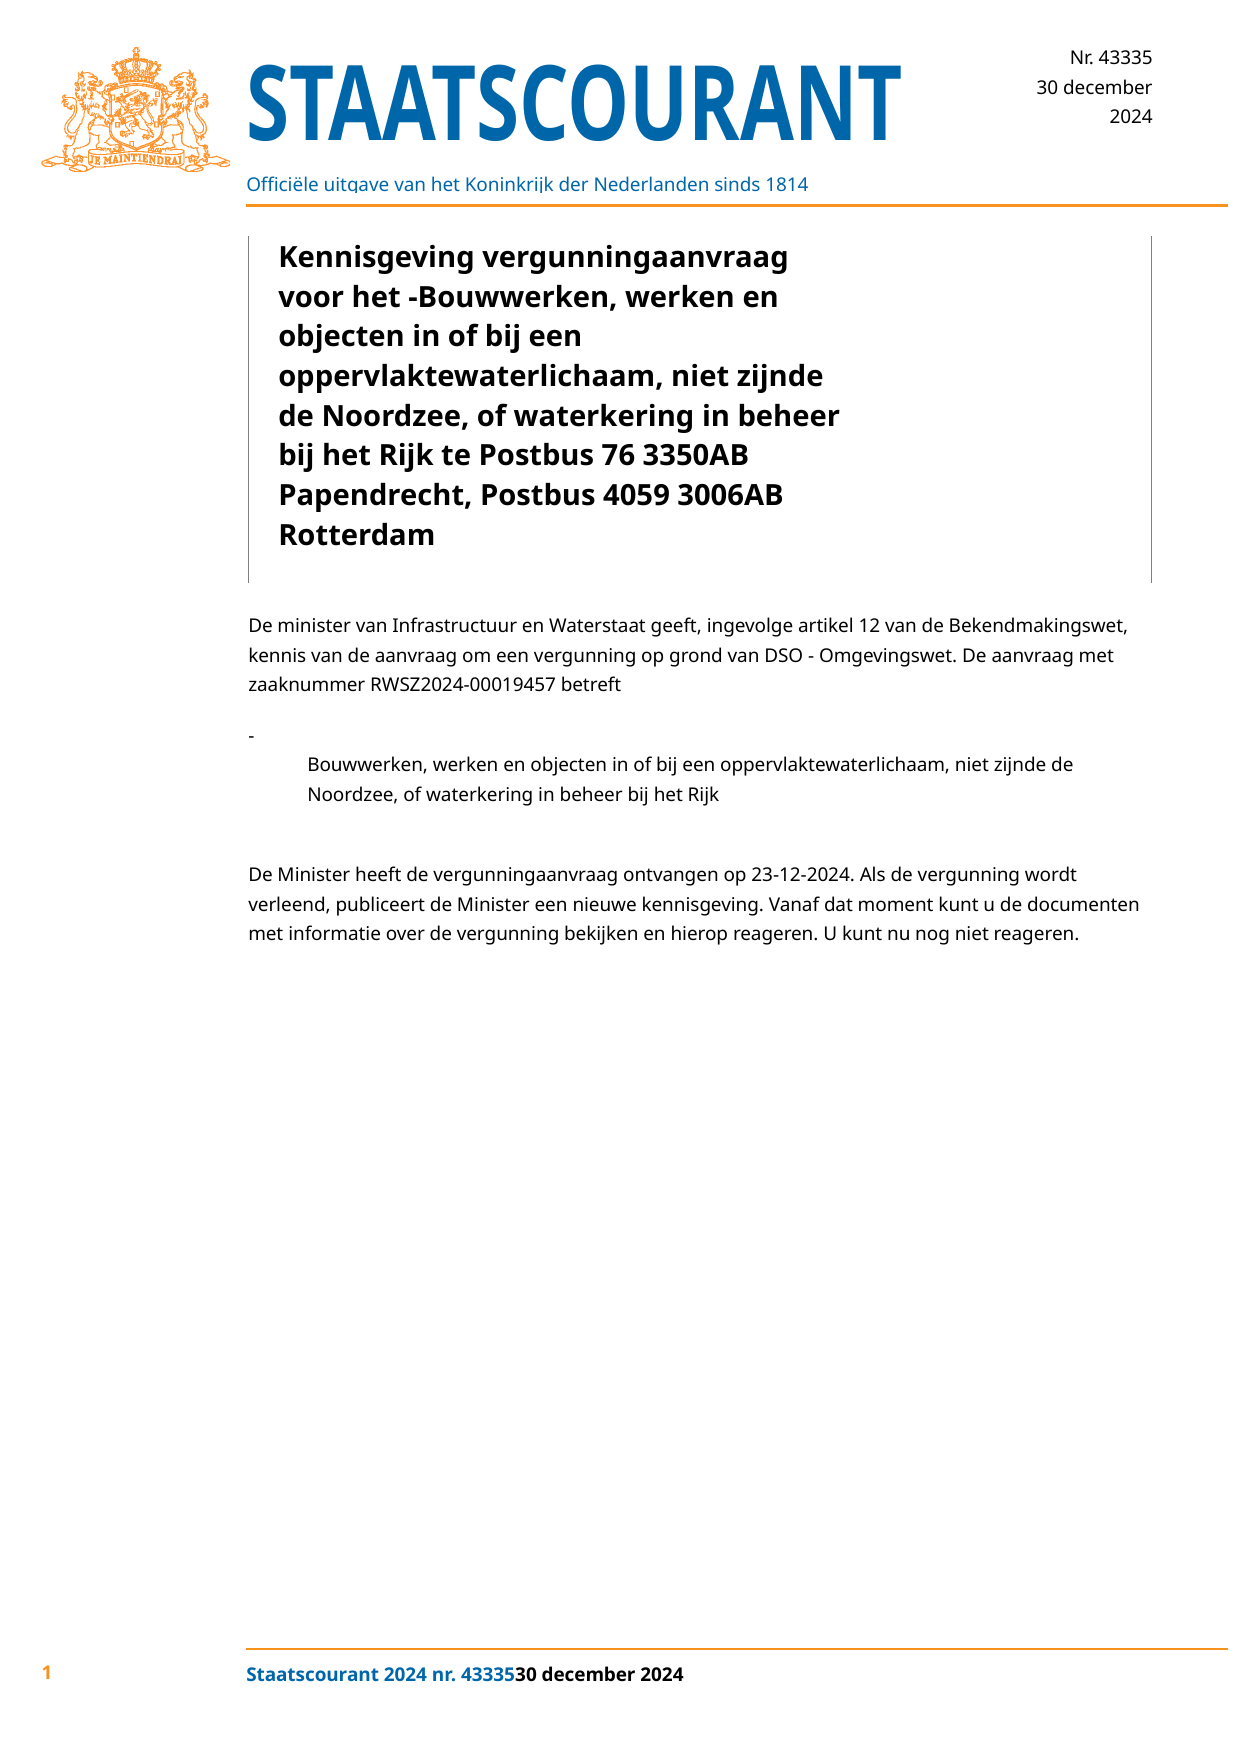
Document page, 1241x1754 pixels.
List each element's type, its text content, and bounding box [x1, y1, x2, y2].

picture [41, 47, 231, 172]
table_header [850, 236, 912, 413]
table_header Kennisgeving vergunningaanvraag voor het -Bouwwerken, werken en objecten in of bij een oppervlaktewaterlichaam, niet zijnde de Noordzee, of waterkering in beheer bij het Rijk te Postbus 76 3350AB Papendrecht, Postbus 4059 3006AB Rotterdam [249, 236, 850, 583]
text De Minister heeft de vergunningaanvraag ontvangen op 23-12-2024. Als de vergunning wordt verleend, publiceert de Minister een nieuwe kennisgeving. Vanaf dat moment kunt u de documenten met informatie over de vergunning bekijken en hierop reageren. U kunt nu nog niet reageren. [248, 861, 1152, 946]
table_header [1090, 236, 1151, 413]
picture [912, 236, 1090, 414]
list Bouwwerken, werken en objecten in of bij een oppervlaktewaterlichaam, niet zijnde de Noordzee, of waterkering in beheer bij het Rijk [248, 752, 1152, 807]
text De minister van Infrastructuur en Waterstaat geeft, ingevolge artikel 12 van de Bekendmakingswet, kennis van de aanvraag om een vergunning op grond van DSO - Omgevingswet. De aanvraag met zaaknummer RWSZ2024-00019457 betreft [248, 612, 1152, 697]
table_header [850, 414, 1151, 583]
